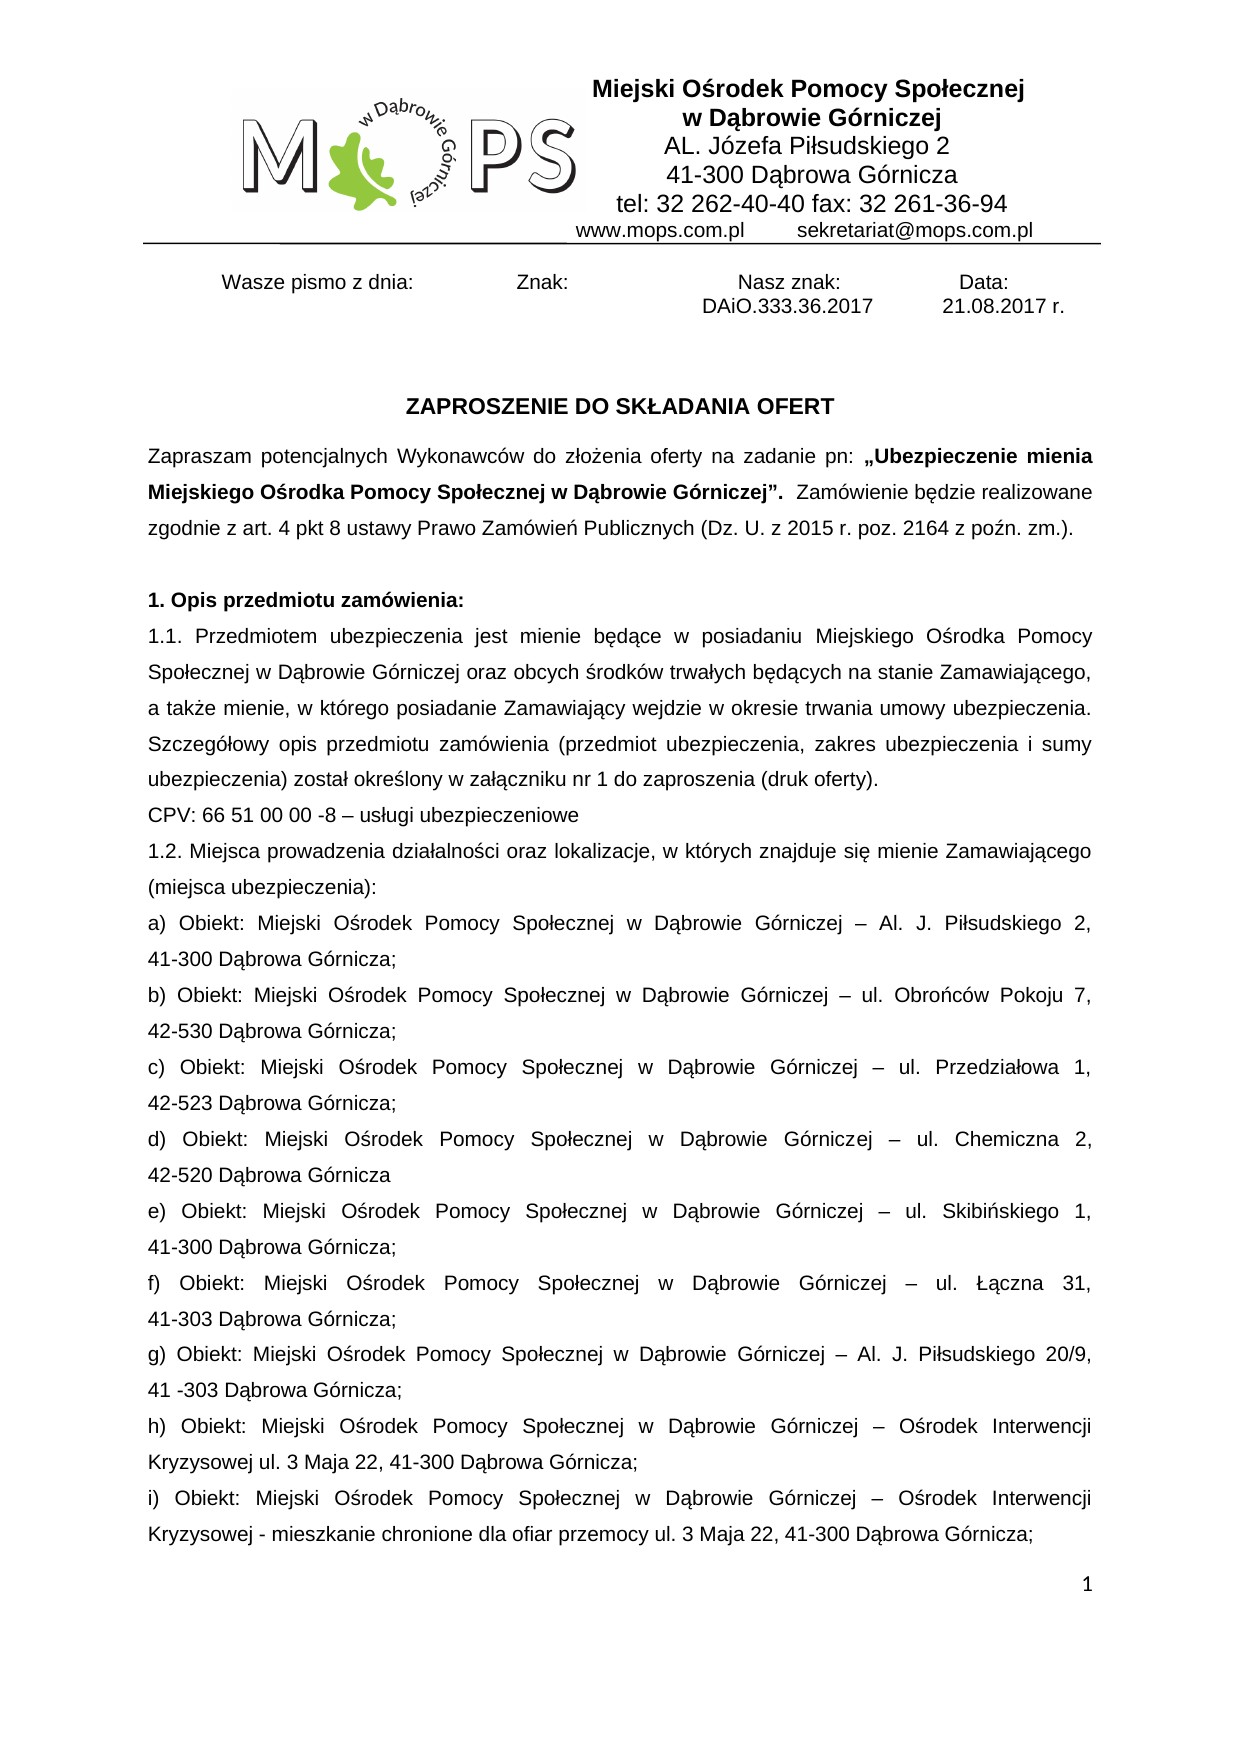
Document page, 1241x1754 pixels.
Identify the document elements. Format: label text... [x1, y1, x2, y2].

text i) Obiekt: Miejski Ośrodek Pomocy Społecznej w Dąbrowie Górniczej – Ośrodek Interwencji Kryzysowej - mieszkanie chronione dla ofiar przemocy ul. 3 Maja 22, 41-300 Dąbrowa Górnicza; [148, 1486, 1093, 1546]
text d) Obiekt: Miejski Ośrodek Pomocy Społecznej w Dąbrowie Górniczej – ul. Chemiczna 2, 42-520 Dąbrowa Górnicza [148, 1127, 1093, 1187]
text f) Obiekt: Miejski Ośrodek Pomocy Społecznej w Dąbrowie Górniczej – ul. Łączna 31, 41-303 Dąbrowa Górnicza; [148, 1270, 1093, 1330]
text e) Obiekt: Miejski Ośrodek Pomocy Społecznej w Dąbrowie Górniczej – ul. Skibińskiego 1, 41-300 Dąbrowa Górnicza; [148, 1198, 1093, 1258]
text CPV: 66 51 00 00 -8 – usługi ubezpieczeniowe [148, 803, 1093, 827]
text a) Obiekt: Miejski Ośrodek Pomocy Społecznej w Dąbrowie Górniczej – Al. J. Piłsudskiego 2, 41-300 Dąbrowa Górnicza; [148, 911, 1093, 971]
text h) Obiekt: Miejski Ośrodek Pomocy Społecznej w Dąbrowie Górniczej – Ośrodek Interwencji Kryzysowej ul. 3 Maja 22, 41-300 Dąbrowa Górnicza; [148, 1414, 1093, 1474]
text g) Obiekt: Miejski Ośrodek Pomocy Społecznej w Dąbrowie Górniczej – Al. J. Piłsudskiego 20/9, 41 -303 Dąbrowa Górnicza; [148, 1342, 1093, 1402]
text ZAPROSZENIE DO SKŁADANIA OFERT [148, 393, 1093, 419]
text 1.1. Przedmiotem ubezpieczenia jest mienie będące w posiadaniu Miejskiego Ośrodka Pomocy Społecznej w Dąbrowie Górniczej oraz obcych środków trwałych będących na stanie Zamawiającego, a także mienie, w którego posiadanie Zamawiający wejdzie w okresie trwania umowy ubezpieczenia. Szczegółowy opis przedmiotu zamówienia (przedmiot ubezpieczenia, zakres ubezpieczenia i sumy ubezpieczenia) został określony w załączniku nr 1 do zaproszenia (druk oferty). [148, 623, 1093, 791]
picture [231, 88, 586, 212]
text 1. Opis przedmiotu zamówienia: [148, 588, 1093, 612]
text b) Obiekt: Miejski Ośrodek Pomocy Społecznej w Dąbrowie Górniczej – ul. Obrońców Pokoju 7, 42-530 Dąbrowa Górnicza; [148, 983, 1093, 1043]
text DAiO.333.36.2017 21.08.2017 r. [148, 293, 1093, 317]
text c) Obiekt: Miejski Ośrodek Pomocy Społecznej w Dąbrowie Górniczej – ul. Przedziałowa 1, 42-523 Dąbrowa Górnicza; [148, 1055, 1093, 1115]
text Zapraszam potencjalnych Wykonawców do złożenia oferty na zadanie pn: „Ubezpieczenie mienia Miejskiego Ośrodka Pomocy Społecznej w Dąbrowie Górniczej”. Zamówienie będzie realizowane zgodnie z art. 4 pkt 8 ustawy Prawo Zamówień Publicznych (Dz. U. z 2015 r. poz. 2164 z poźn. zm.). [148, 444, 1093, 540]
text 1.2. Miejsca prowadzenia działalności oraz lokalizacje, w których znajduje się mienie Zamawiającego (miejsca ubezpieczenia): [148, 839, 1093, 899]
